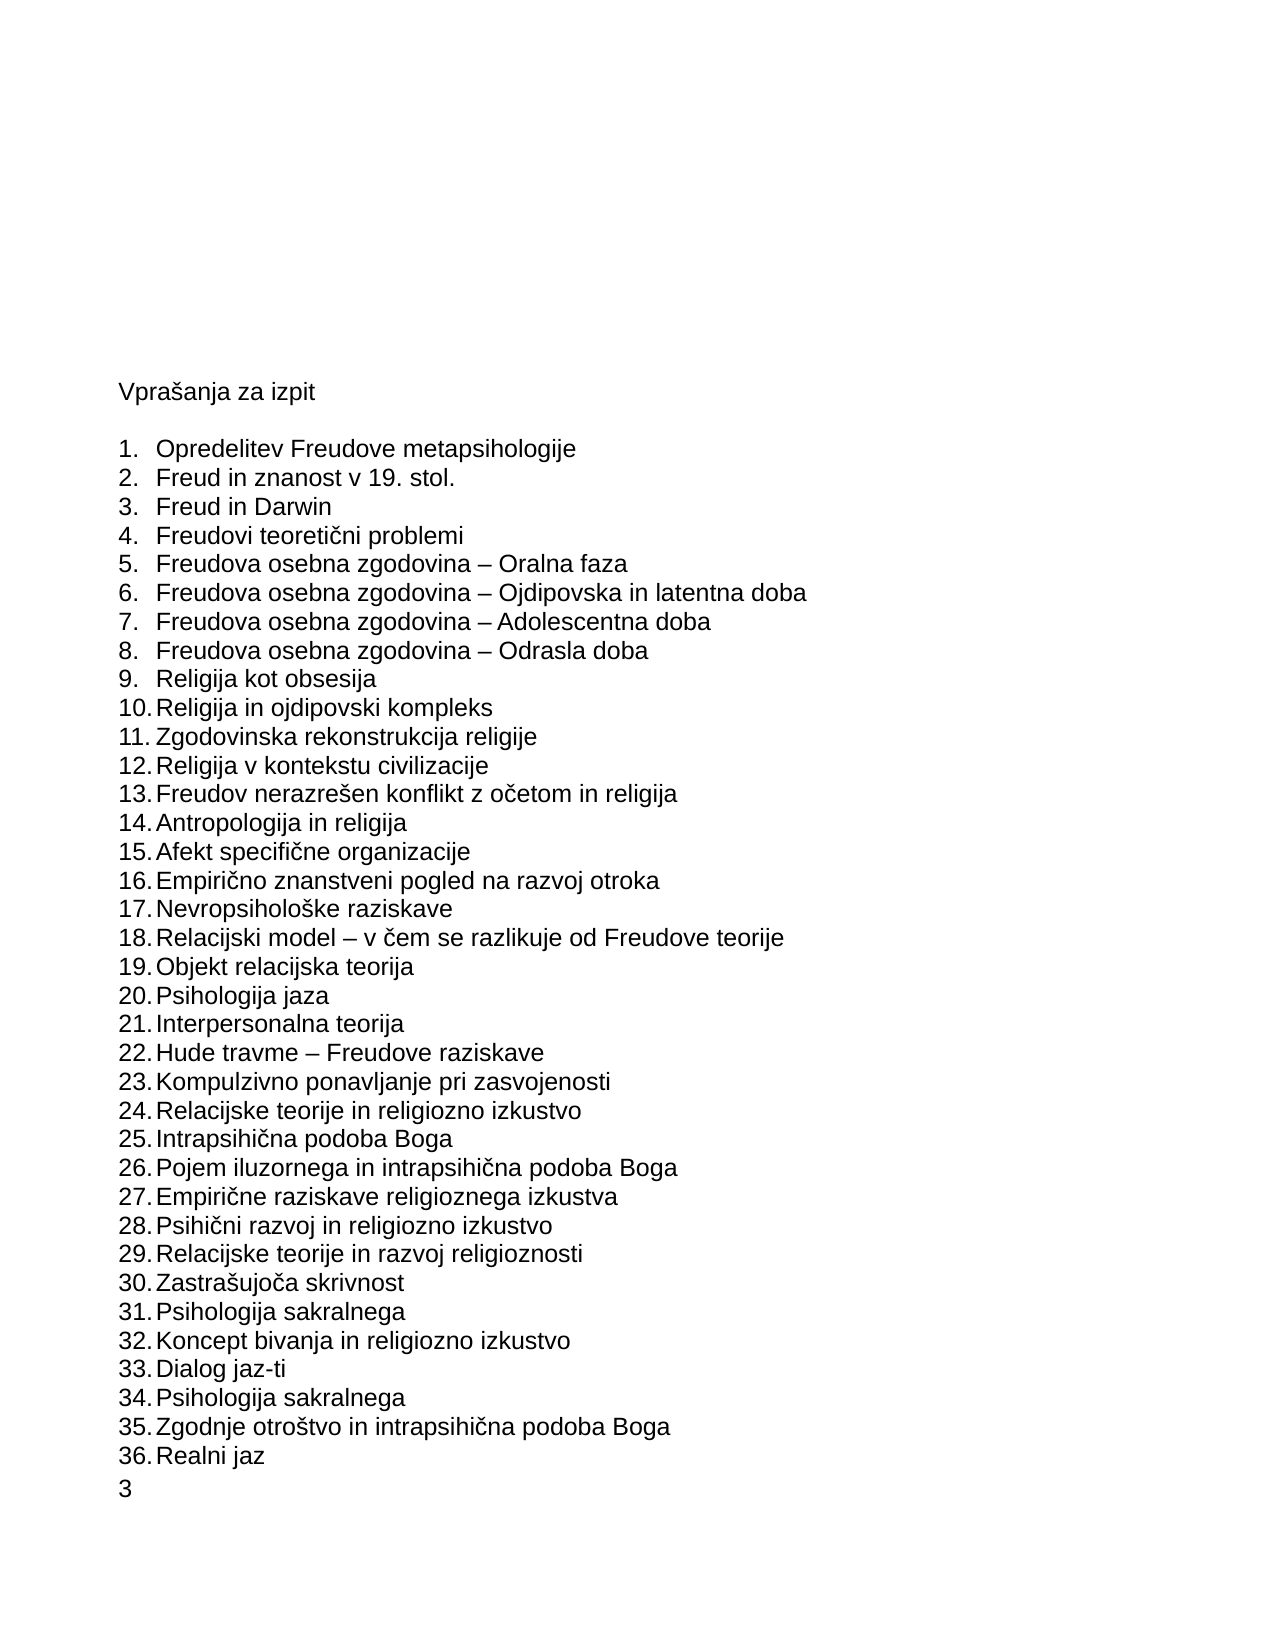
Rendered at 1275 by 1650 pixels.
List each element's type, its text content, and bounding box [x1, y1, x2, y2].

list Relacijske teorije in razvoj religioznosti [118, 1239, 1157, 1268]
list Psihologija sakralnega [118, 1383, 1157, 1412]
list Psihologija sakralnega [118, 1297, 1157, 1326]
list Psihologija jaza [118, 981, 1157, 1009]
list Psihični razvoj in religiozno izkustvo [118, 1211, 1157, 1239]
list Interpersonalna teorija [118, 1009, 1157, 1038]
list Freudov nerazrešen konflikt z očetom in religija [118, 779, 1157, 808]
list Afekt specifične organizacije [118, 837, 1157, 866]
list Intrapsihična podoba Boga [118, 1124, 1157, 1153]
list Antropologija in religija [118, 808, 1157, 837]
list Freudova osebna zgodovina – Oralna faza [118, 549, 1157, 578]
list Empirično znanstveni pogled na razvoj otroka [118, 866, 1157, 894]
list Kompulzivno ponavljanje pri zasvojenosti [118, 1067, 1157, 1096]
list Pojem iluzornega in intrapsihična podoba Boga [118, 1153, 1157, 1182]
list Religija kot obsesija [118, 664, 1157, 693]
list Freudova osebna zgodovina – Adolescentna doba [118, 607, 1157, 636]
list Hude travme – Freudove raziskave [118, 1038, 1157, 1067]
list Zgodnje otroštvo in intrapsihična podoba Boga [118, 1412, 1157, 1441]
list Nevropsihološke raziskave [118, 894, 1157, 923]
list Zastrašujoča skrivnost [118, 1268, 1157, 1297]
list Zgodovinska rekonstrukcija religije [118, 722, 1157, 751]
list Religija in ojdipovski kompleks [118, 693, 1157, 722]
list Freudovi teoretični problemi [118, 521, 1157, 549]
list Freud in Darwin [118, 492, 1157, 521]
list Objekt relacijska teorija [118, 952, 1157, 981]
list Relacijske teorije in religiozno izkustvo [118, 1096, 1157, 1124]
list Freud in znanost v 19. stol. [118, 463, 1157, 492]
text Vprašanja za izpit [118, 377, 1157, 406]
list Dialog jaz-ti [118, 1354, 1157, 1383]
list Realni jaz [118, 1441, 1157, 1469]
list Koncept bivanja in religiozno izkustvo [118, 1326, 1157, 1354]
list Freudova osebna zgodovina – Ojdipovska in latentna doba [118, 578, 1157, 607]
list Freudova osebna zgodovina – Odrasla doba [118, 636, 1157, 664]
list Empirične raziskave religioznega izkustva [118, 1182, 1157, 1211]
list Relacijski model – v čem se razlikuje od Freudove teorije [118, 923, 1157, 952]
list Religija v kontekstu civilizacije [118, 751, 1157, 779]
list Opredelitev Freudove metapsihologije [118, 434, 1157, 463]
